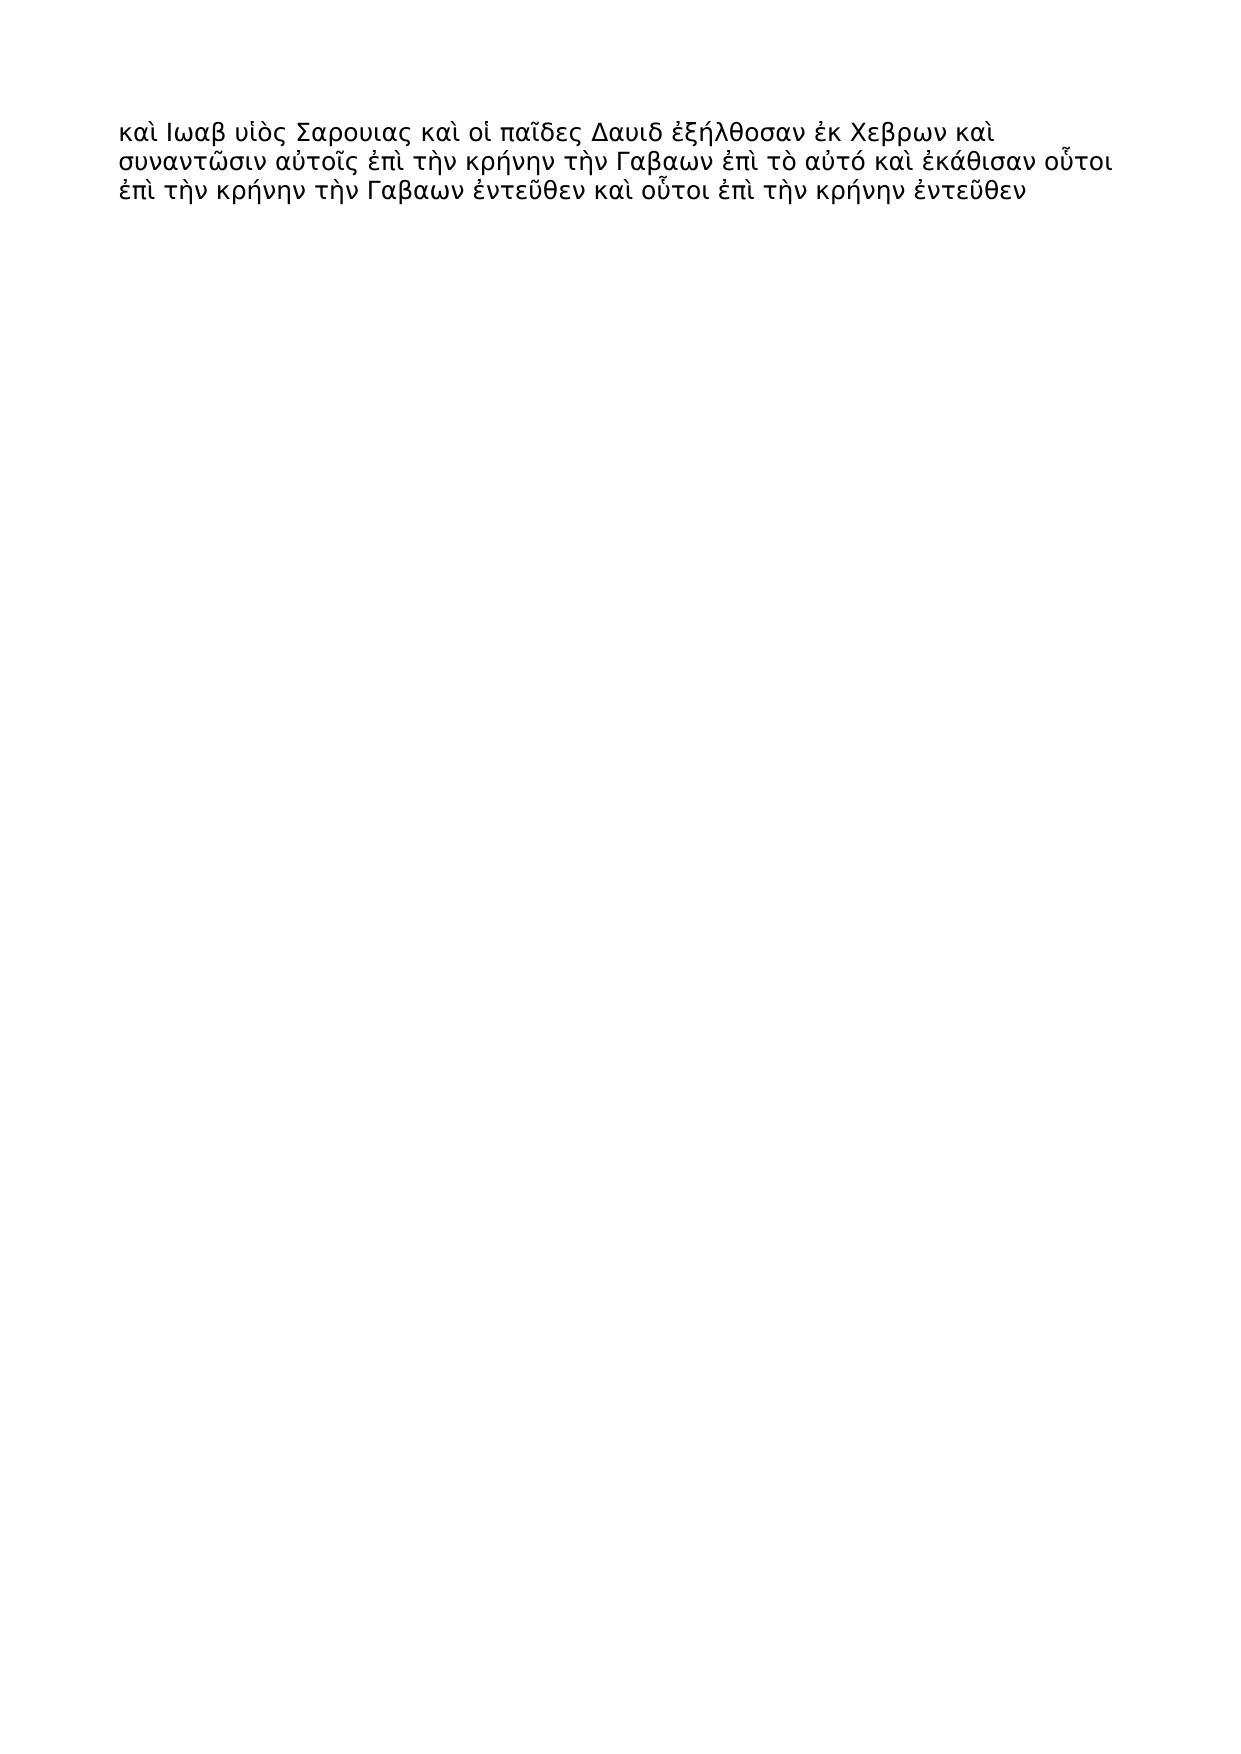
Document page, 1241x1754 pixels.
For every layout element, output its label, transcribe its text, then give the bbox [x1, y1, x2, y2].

text καὶ Ιωαβ υἱὸς Σαρουιας καὶ οἱ παῖδες Δαυιδ ἐξήλθοσαν ἐκ Χεβρων καὶ συναντῶσιν αὐτοῖς ἐπὶ τὴν κρήνην τὴν Γαβαων ἐπὶ τὸ αὐτό καὶ ἐκάθισαν οὗτοι ἐπὶ τὴν κρήνην τὴν Γαβαων ἐντεῦθεν καὶ οὗτοι ἐπὶ τὴν κρήνην ἐντεῦθεν [118, 118, 1122, 206]
